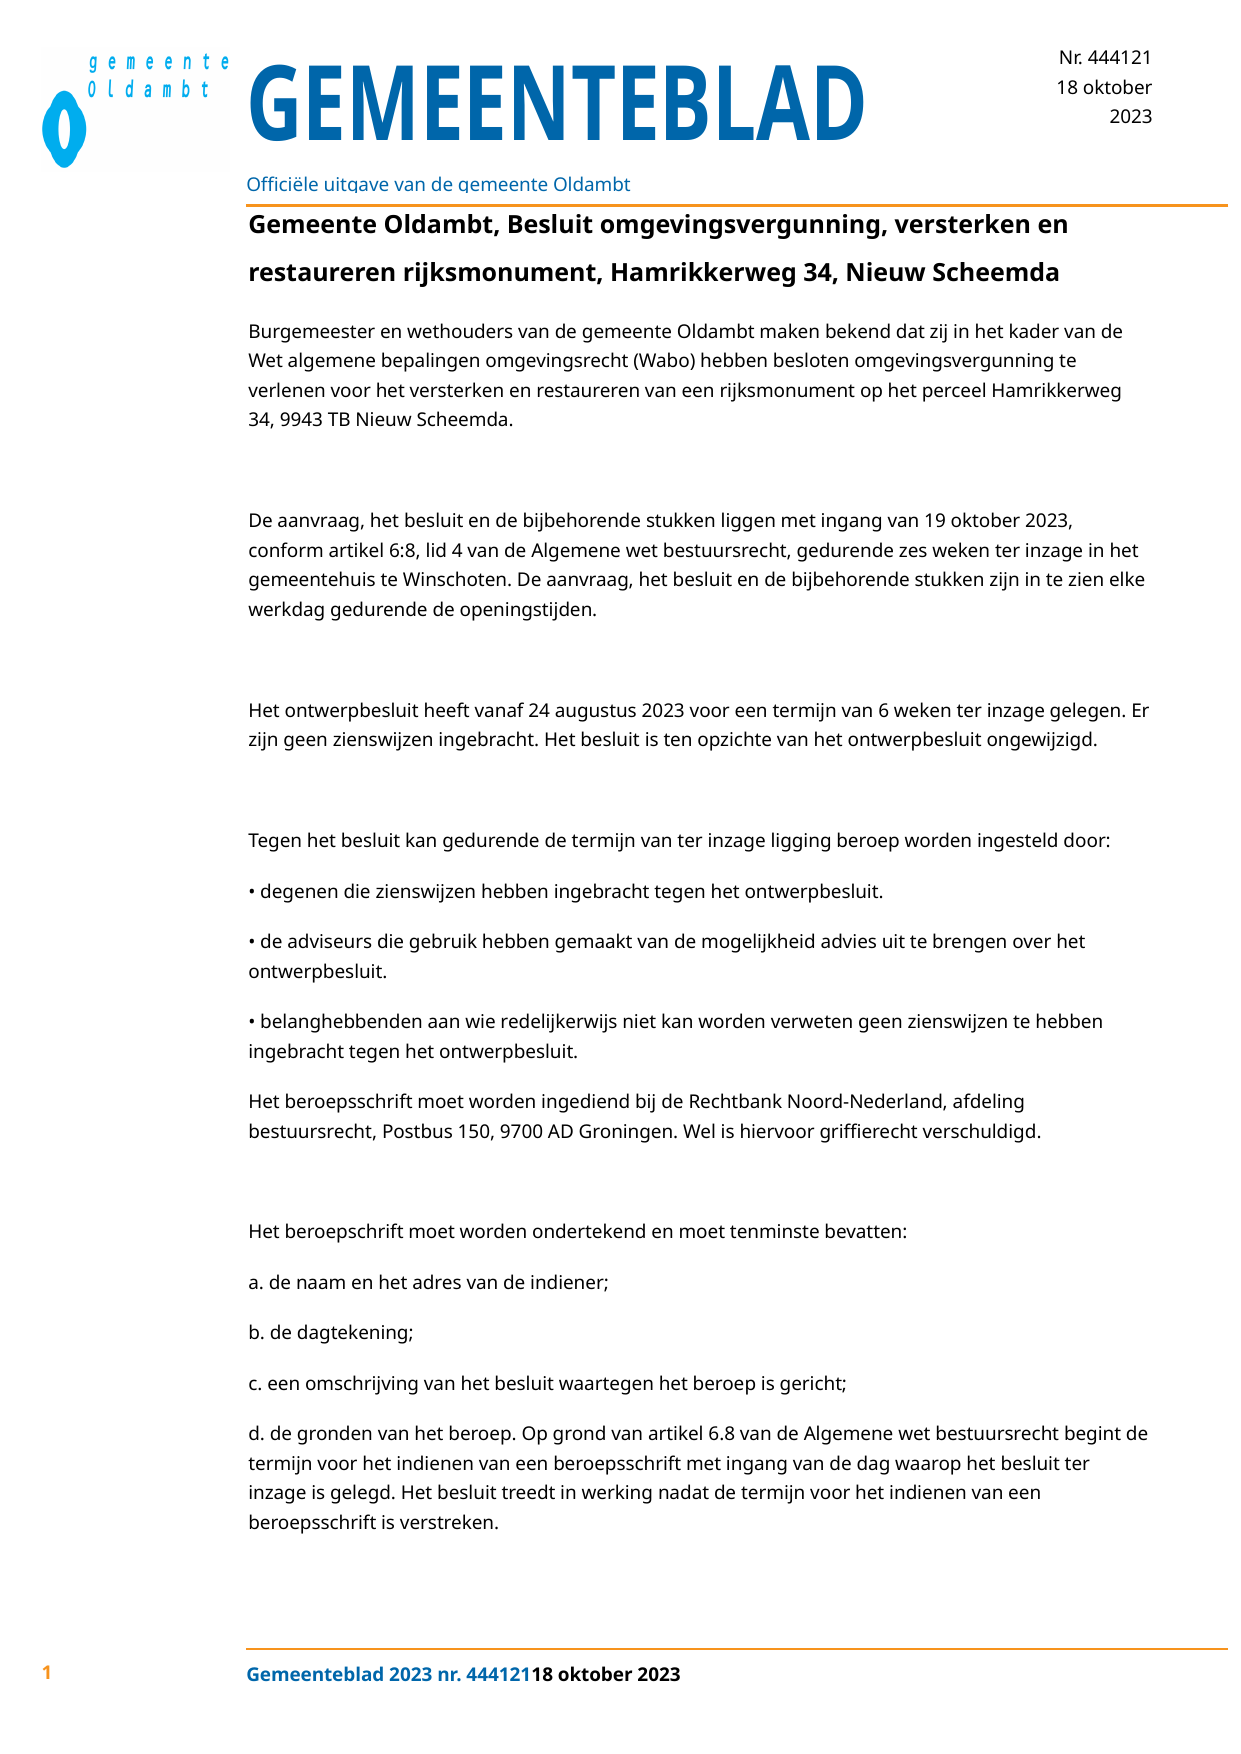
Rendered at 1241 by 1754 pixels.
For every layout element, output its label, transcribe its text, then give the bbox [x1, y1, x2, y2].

text • belanghebbenden aan wie redelijkerwijs niet kan worden verweten geen zienswijzen te hebben ingebracht tegen het ontwerpbesluit. [248, 1008, 1152, 1064]
picture [41, 47, 231, 172]
text Het beroepsschrift moet worden ingediend bij de Rechtbank Noord-Nederland, afdeling bestuursrecht, Postbus 150, 9700 AD Groningen. Wel is hiervoor griffierecht verschuldigd. [248, 1088, 1152, 1144]
text c. een omschrijving van het besluit waartegen het beroep is gericht; [248, 1370, 1152, 1396]
text Tegen het besluit kan gedurende de termijn van ter inzage ligging beroep worden ingesteld door: [248, 827, 1152, 853]
text • de adviseurs die gebruik hebben gemaakt van de mogelijkheid advies uit te brengen over het ontwerpbesluit. [248, 928, 1152, 984]
text Gemeente Oldambt, Besluit omgevingsvergunning, versterken en restaureren rijksmonument, Hamrikkerweg 34, Nieuw Scheemda [248, 207, 1152, 288]
text • degenen die zienswijzen hebben ingebracht tegen het ontwerpbesluit. [248, 878, 1152, 904]
text a. de naam en het adres van de indiener; [248, 1269, 1152, 1295]
text De aanvraag, het besluit en de bijbehorende stukken liggen met ingang van 19 oktober 2023, conform artikel 6:8, lid 4 van de Algemene wet bestuursrecht, gedurende zes weken ter inzage in het gemeentehuis te Winschoten. De aanvraag, het besluit en de bijbehorende stukken zijn in te zien elke werkdag gedurende de openingstijden. [248, 507, 1152, 622]
text Het beroepschrift moet worden ondertekend en moet tenminste bevatten: [248, 1219, 1152, 1244]
text d. de gronden van het beroep. Op grond van artikel 6.8 van de Algemene wet bestuursrecht begint de termijn voor het indienen van een beroepsschrift met ingang van de dag waarop het besluit ter inzage is gelegd. Het besluit treedt in werking nadat de termijn voor het indienen van een beroepsschrift is verstreken. [248, 1420, 1152, 1535]
text Het ontwerpbesluit heeft vanaf 24 augustus 2023 voor een termijn van 6 weken ter inzage gelegen. Er zijn geen zienswijzen ingebracht. Het besluit is ten opzichte van het ontwerpbesluit ongewijzigd. [248, 697, 1152, 752]
text b. de dagtekening; [248, 1319, 1152, 1345]
text Burgemeester en wethouders van de gemeente Oldambt maken bekend dat zij in het kader van de Wet algemene bepalingen omgevingsrecht (Wabo) hebben besloten omgevingsvergunning te verlenen voor het versterken en restaureren van een rijksmonument op het perceel Hamrikkerweg 34, 9943 TB Nieuw Scheemda. [248, 318, 1152, 432]
